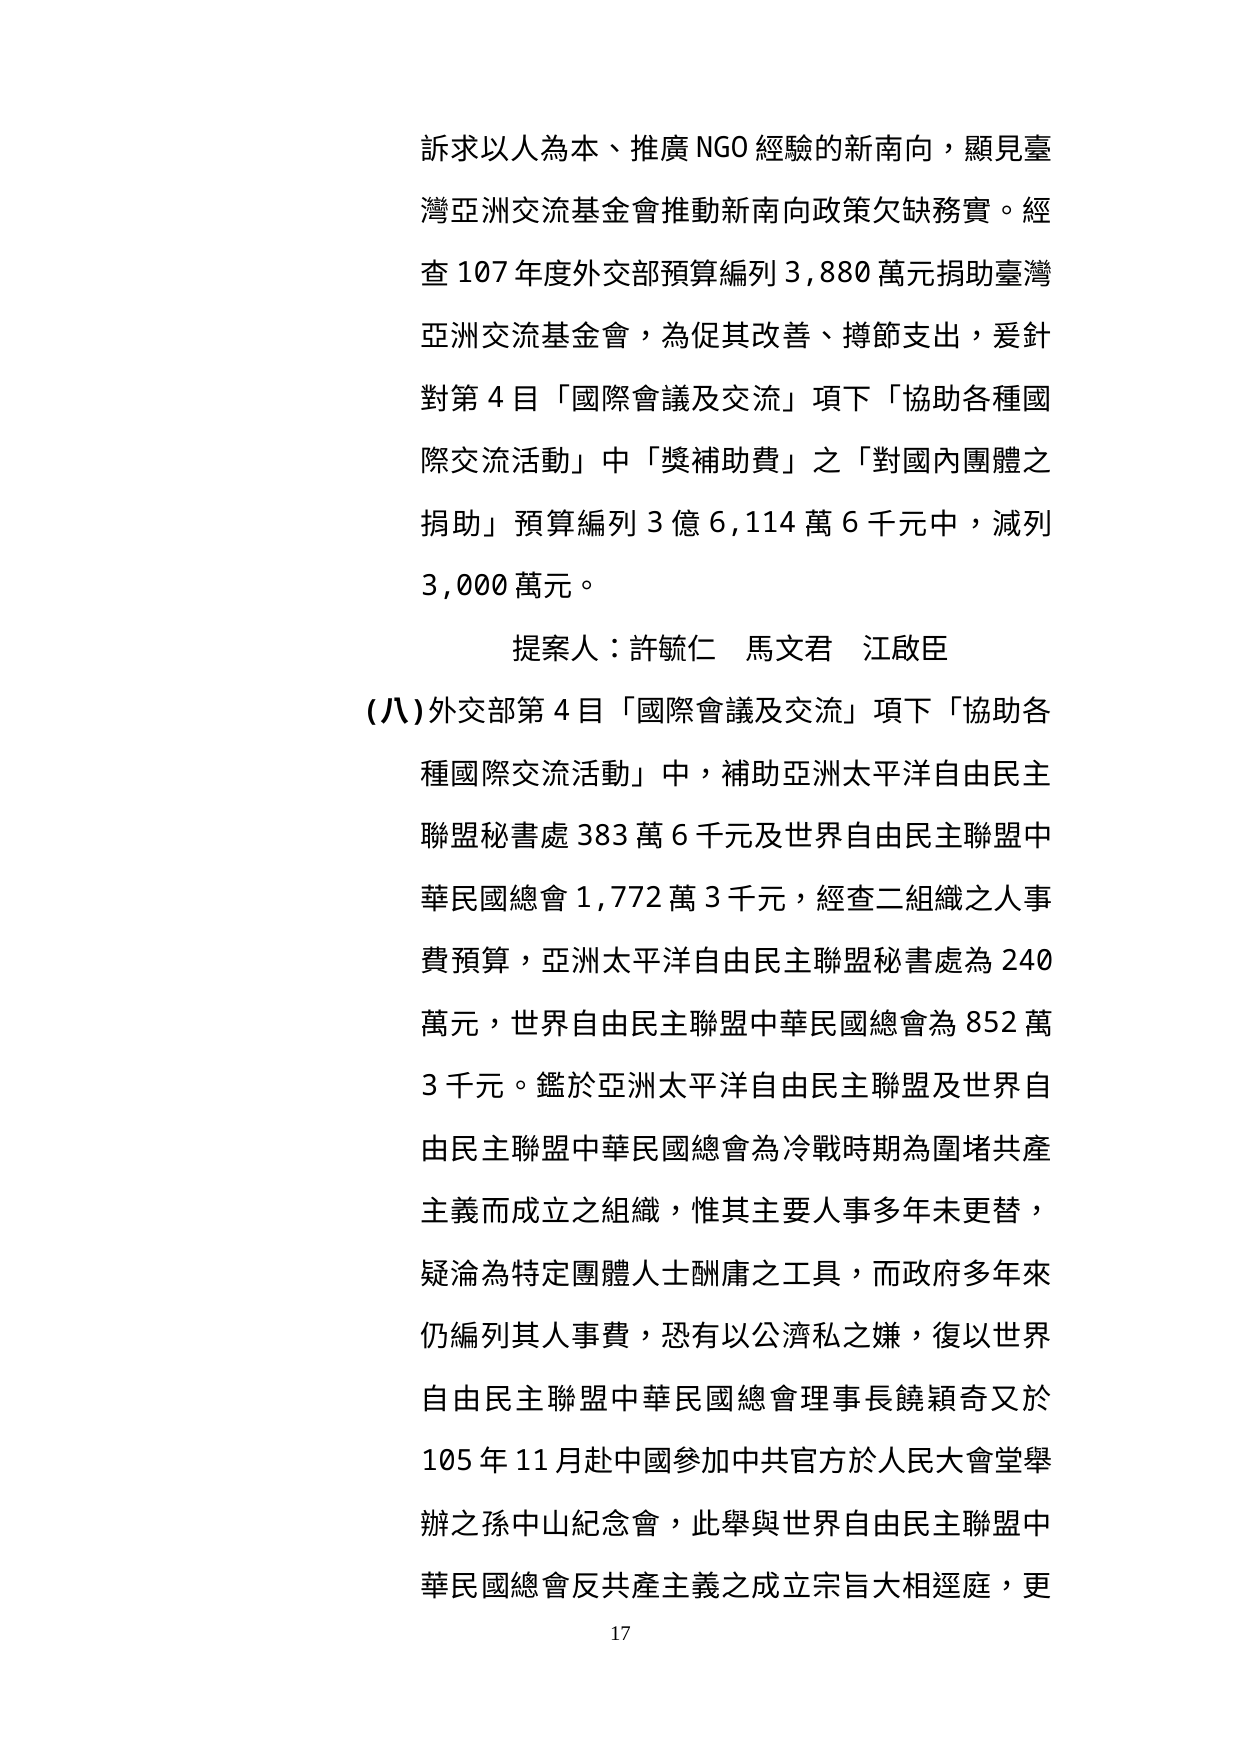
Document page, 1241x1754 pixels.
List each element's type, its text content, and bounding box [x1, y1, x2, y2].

text 訴求以人為本、推廣NGO經驗的新南向，顯見臺灣亞洲交流基金會推動新南向政策欠缺務實。經查107年度外交部預算編列3,880萬元捐助臺灣亞洲交流基金會，為促其改善、撙節支出，爰針對第4目「國際會議及交流」項下「協助各種國際交流活動」中「獎補助費」之「對國內團體之捐助」預算編列3億6,114萬6千元中，減列3,000萬元。 [362, 105, 1053, 605]
text (八)外交部第4目「國際會議及交流」項下「協助各種國際交流活動」中，補助亞洲太平洋自由民主聯盟秘書處383萬6千元及世界自由民主聯盟中華民國總會1,772萬3千元，經查二組織之人事費預算，亞洲太平洋自由民主聯盟秘書處為240萬元，世界自由民主聯盟中華民國總會為852萬3千元。鑑於亞洲太平洋自由民主聯盟及世界自由民主聯盟中華民國總會為冷戰時期為圍堵共產主義而成立之組織，惟其主要人事多年未更替，疑淪為特定團體人士酬庸之工具，而政府多年來仍編列其人事費，恐有以公濟私之嫌，復以世界自由民主聯盟中華民國總會理事長饒穎奇又於105年11月赴中國參加中共官方於人民大會堂舉辦之孫中山紀念會，此舉與世界自由民主聯盟中華民國總會反共產主義之成立宗旨大相逕庭，更令國人不容，鑑於今日之國際現況及兩岸情勢多有變遷，致使此二單位功能式微，甚無實際作為，是否維續此二組織，係值得政府深究之課題，宜全數減列。爰針對第4目「國際會議及交流」項下「協助各種國際交流活動」中「獎補助費」之「對國內團體之捐助」預算編列3億6,114萬6千元中，減列2,155萬9千元。 [362, 667, 1053, 1605]
text 提案人：許毓仁 馬文君 江啟臣 [512, 605, 1053, 667]
